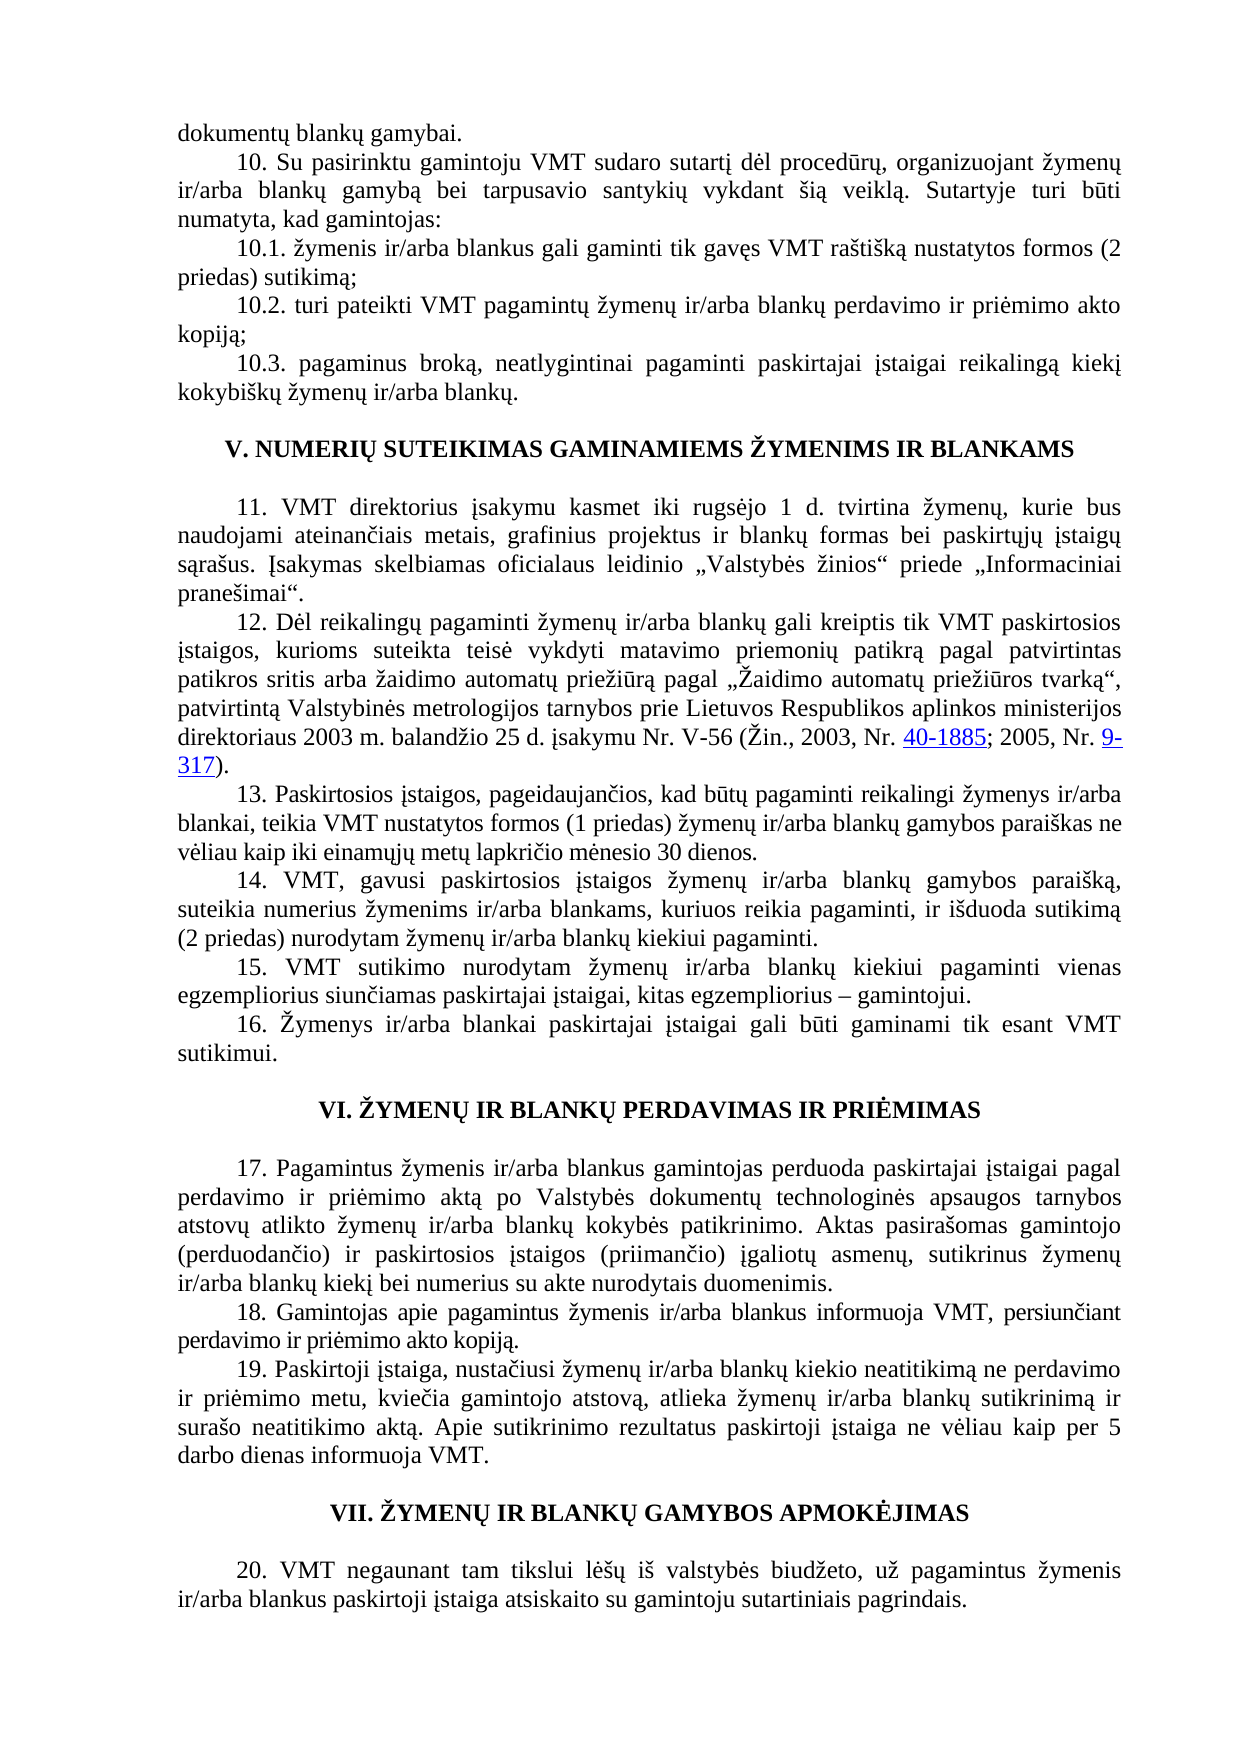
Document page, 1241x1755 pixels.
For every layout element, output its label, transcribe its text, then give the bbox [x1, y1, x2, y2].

text 17. Pagamintus žymenis ir/arba blankus gamintojas perduoda paskirtajai įstaigai pagal perdavimo ir priėmimo aktą po Valstybės dokumentų technologinės apsaugos tarnybos atstovų atlikto žymenų ir/arba blankų kokybės patikrinimo. Aktas pasirašomas gamintojo (perduodančio) ir paskirtosios įstaigos (priimančio) įgaliotų asmenų, sutikrinus žymenų ir/arba blankų kiekį bei numerius su akte nurodytais duomenimis. [177, 1153, 1122, 1297]
text 10. Su pasirinktu gamintoju VMT sudaro sutartį dėl procedūrų, organizuojant žymenų ir/arba blankų gamybą bei tarpusavio santykių vykdant šią veiklą. Sutartyje turi būti numatyta, kad gamintojas: [177, 147, 1122, 233]
text 13. Paskirtosios įstaigos, pageidaujančios, kad būtų pagaminti reikalingi žymenys ir/arba blankai, teikia VMT nustatytos formos (1 priedas) žymenų ir/arba blankų gamybos paraiškas ne vėliau kaip iki einamųjų metų lapkričio mėnesio 30 dienos. [177, 779, 1122, 866]
text 10.3. pagaminus broką, neatlygintinai pagaminti paskirtajai įstaigai reikalingą kiekį kokybiškų žymenų ir/arba blankų. [177, 348, 1122, 406]
text 18. Gamintojas apie pagamintus žymenis ir/arba blankus informuoja VMT, persiunčiant perdavimo ir priėmimo akto kopiją. [177, 1297, 1122, 1354]
text 14. VMT, gavusi paskirtosios įstaigos žymenų ir/arba blankų gamybos paraišką, suteikia numerius žymenims ir/arba blankams, kuriuos reikia pagaminti, ir išduoda sutikimą (2 priedas) nurodytam žymenų ir/arba blankų kiekiui pagaminti. [177, 866, 1122, 952]
text 19. Paskirtoji įstaiga, nustačiusi žymenų ir/arba blankų kiekio neatitikimą ne perdavimo ir priėmimo metu, kviečia gamintojo atstovą, atlieka žymenų ir/arba blankų sutikrinimą ir surašo neatitikimo aktą. Apie sutikrinimo rezultatus paskirtoji įstaiga ne vėliau kaip per 5 darbo dienas informuoja VMT. [177, 1354, 1122, 1469]
text dokumentų blankų gamybai. [177, 118, 1122, 147]
text VI. žymenų IR blankų perdavimas ir priėmimas [177, 1096, 1122, 1124]
text 15. VMT sutikimo nurodytam žymenų ir/arba blankų kiekiui pagaminti vienas egzempliorius siunčiamas paskirtajai įstaigai, kitas egzempliorius – gamintojui. [177, 952, 1122, 1009]
text 10.2. turi pateikti VMT pagamintų žymenų ir/arba blankų perdavimo ir priėmimo akto kopiją; [177, 291, 1122, 348]
text 10.1. žymenis ir/arba blankus gali gaminti tik gavęs VMT raštišką nustatytos formos (2 priedas) sutikimą; [177, 233, 1122, 291]
text VII. žymenų IR blankų gamybos apmokėjimas [177, 1498, 1122, 1527]
text 11. VMT direktorius įsakymu kasmet iki rugsėjo 1 d. tvirtina žymenų, kurie bus naudojami ateinančiais metais, grafinius projektus ir blankų formas bei paskirtųjų įstaigų sąrašus. Įsakymas skelbiamas oficialaus leidinio „Valstybės žinios“ priede „Informaciniai pranešimai“. [177, 492, 1122, 607]
text 16. Žymenys ir/arba blankai paskirtajai įstaigai gali būti gaminami tik esant VMT sutikimui. [177, 1009, 1122, 1067]
text V. NUMERIŲ SUTEIKIMAS GAMINAMIEMS žymenIMS IR blankAMs [177, 434, 1122, 463]
text 12. Dėl reikalingų pagaminti žymenų ir/arba blankų gali kreiptis tik VMT paskirtosios įstaigos, kurioms suteikta teisė vykdyti matavimo priemonių patikrą pagal patvirtintas patikros sritis arba žaidimo automatų priežiūrą pagal „Žaidimo automatų priežiūros tvarką“, patvirtintą Valstybinės metrologijos tarnybos prie Lietuvos Respublikos aplinkos ministerijos direktoriaus 2003 m. balandžio 25 d. įsakymu Nr. V-56 (Žin., 2003, Nr. 40-1885; 2005, Nr. 9-317). [177, 607, 1122, 779]
text 20. VMT negaunant tam tikslui lėšų iš valstybės biudžeto, už pagamintus žymenis ir/arba blankus paskirtoji įstaiga atsiskaito su gamintoju sutartiniais pagrindais. [177, 1556, 1122, 1613]
